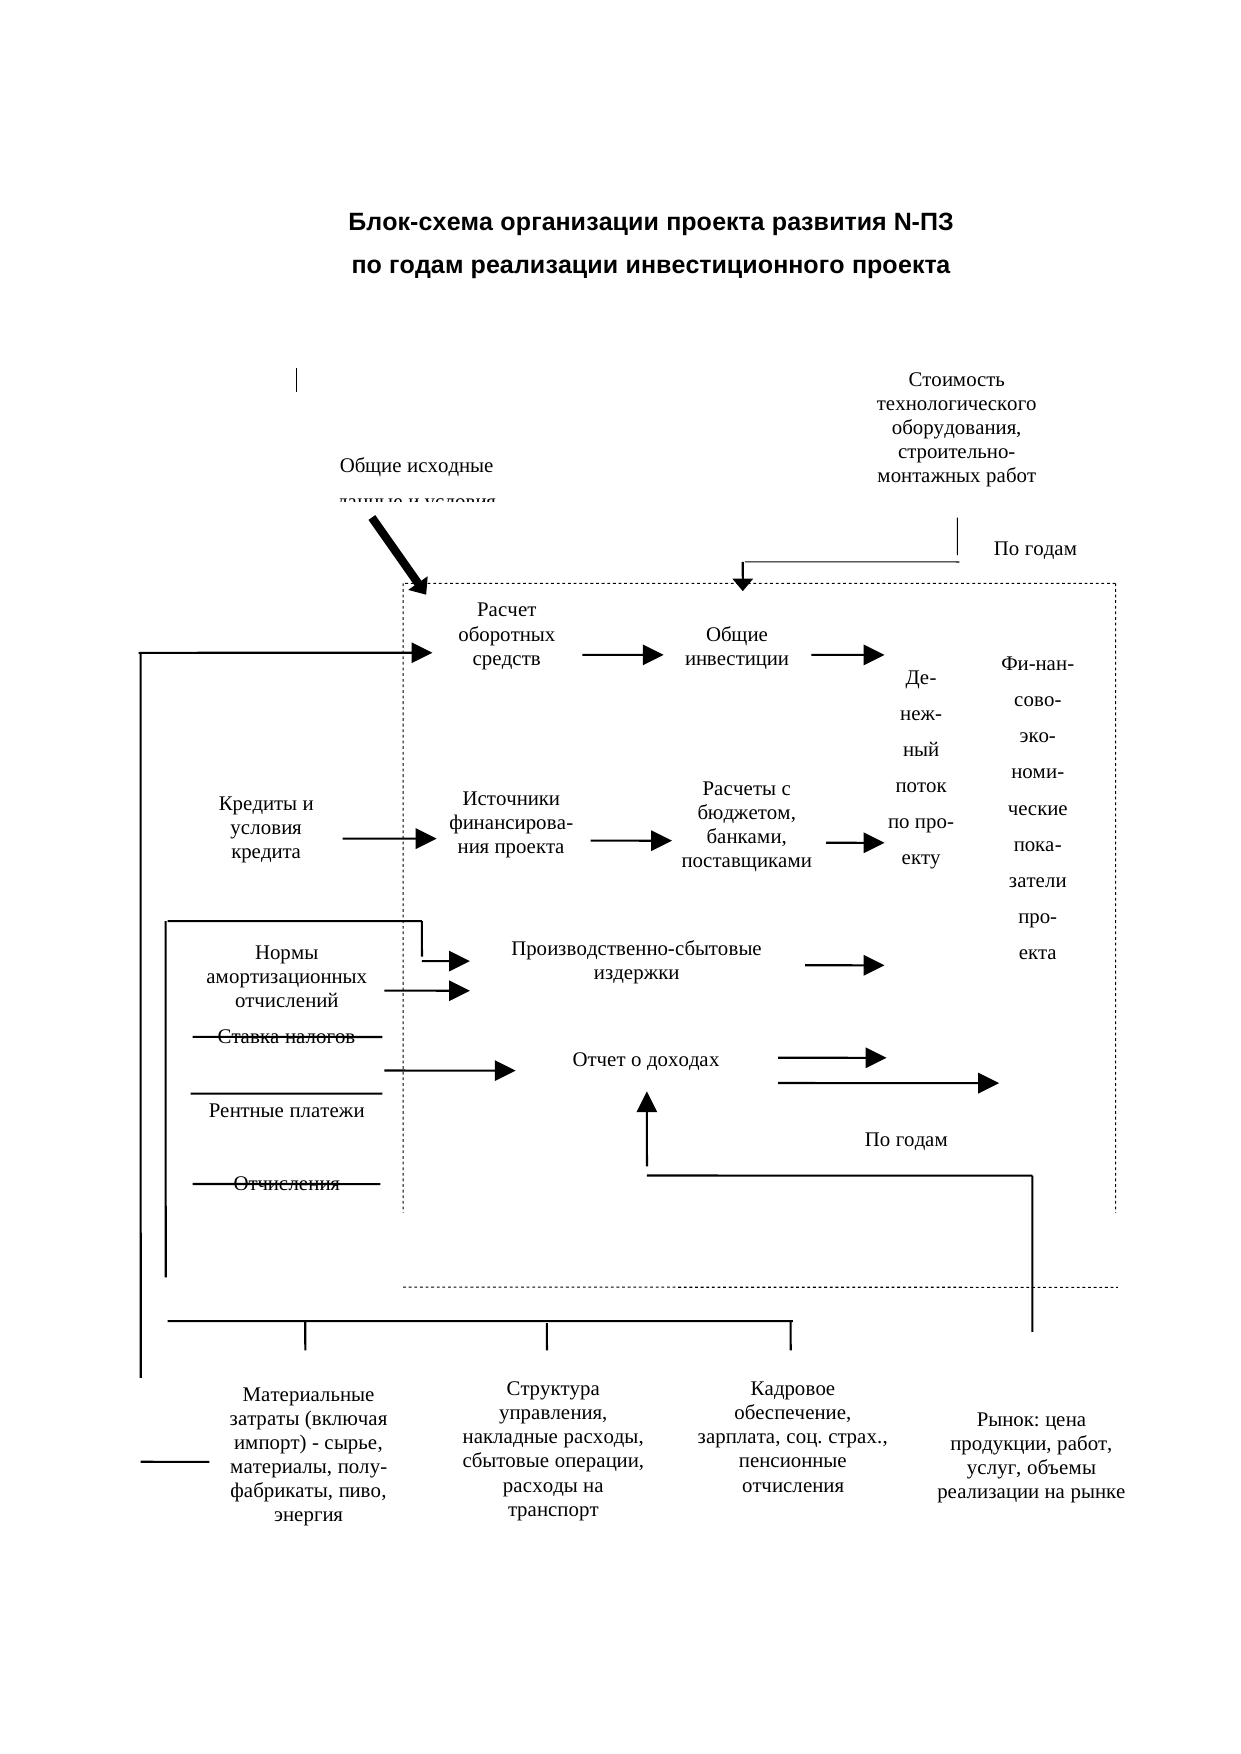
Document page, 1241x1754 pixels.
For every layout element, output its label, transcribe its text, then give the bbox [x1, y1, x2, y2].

text По годам [970, 536, 1101, 560]
text Ставка налогов [193, 1038, 380, 1048]
text Источники финансирова­ния проекта [437, 785, 584, 858]
text По годам [841, 1127, 972, 1151]
text Блок-схема организации проекта развития N-ПЗ по годам реализации инвестиционного проекта [150, 207, 1152, 279]
text Стоимость технологического оборудования, строительно-монтажных работ [853, 367, 1060, 487]
text Рентные платежи [193, 1097, 380, 1122]
text Отчет о доходах [518, 1047, 774, 1071]
text Отчисления [193, 1186, 380, 1195]
text Фи-нан-сово-эко-номи-ческие пока-затели про-екта [1001, 651, 1074, 964]
text Расчеты с бюджетом, банками, поставщиками [673, 776, 820, 872]
text Нормы амортизационных отчислений [193, 940, 380, 1012]
text Структура управления, накладные расходы, сбытовые операции, расходы на транспорт [455, 1376, 651, 1521]
text Производственно-сбытовые издержки [472, 936, 801, 984]
text Де-неж-ный поток по про-екту [886, 665, 955, 869]
text Материальные затраты (включая импорт) - сырье, материалы, полу­фабрикаты, пиво, энергия [211, 1382, 405, 1526]
text Отчисления [193, 1171, 380, 1183]
text Расчет оборотных средств [434, 597, 579, 669]
text Кадровое обеспечение, зарплата, соц. страх., пенсионные отчисления [695, 1376, 891, 1496]
text Ставка налогов [193, 1024, 380, 1035]
text Кредиты и условия кредита [194, 791, 338, 863]
text Общие инвестиции [664, 622, 809, 670]
text Общие исходные данные и условия [311, 453, 522, 501]
text Рынок: цена продукции, работ, услуг, объемы реализации на рынке [932, 1407, 1130, 1503]
